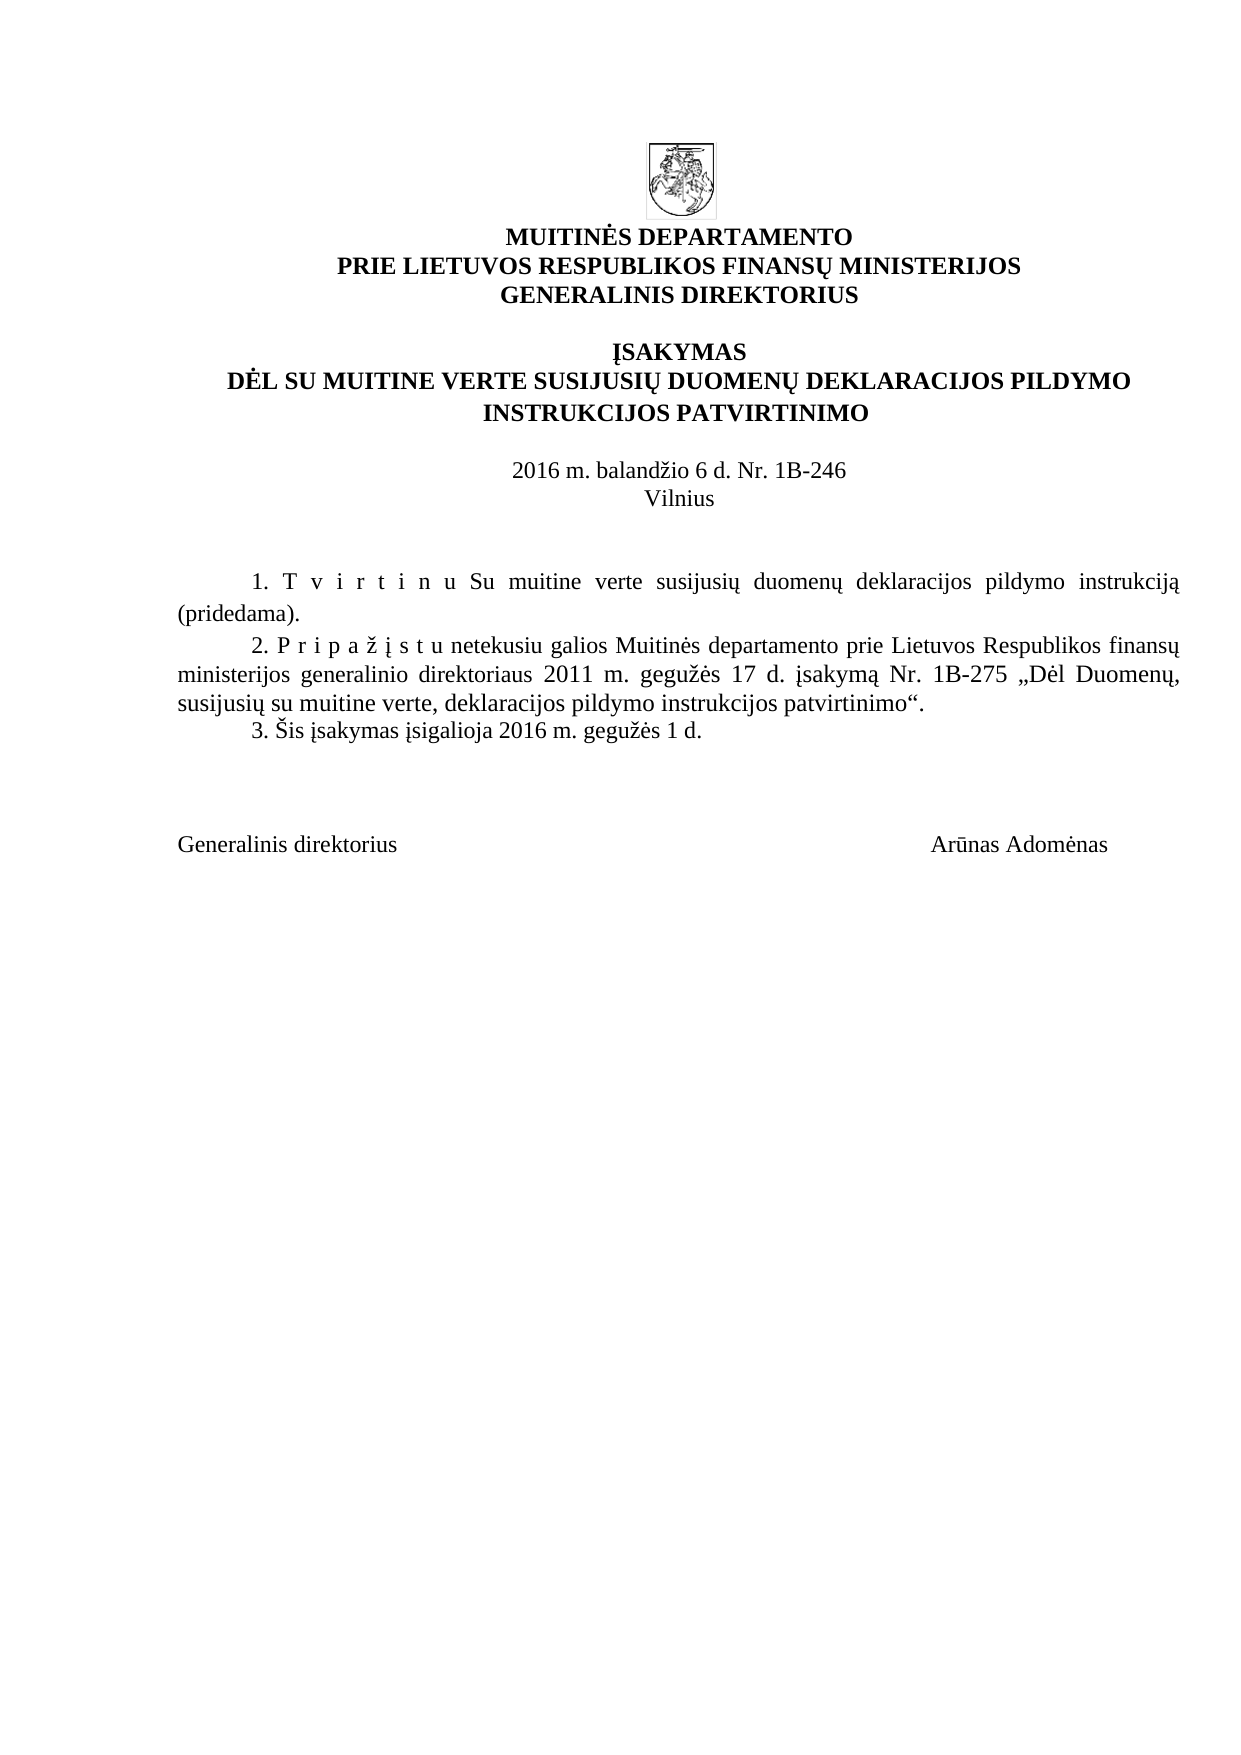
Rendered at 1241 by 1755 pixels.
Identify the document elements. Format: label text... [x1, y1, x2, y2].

text 2. P r i p a ž į s t u netekusiu galios Muitinės departamento prie Lietuvos Respublikos finansų ministerijos generalinio direktoriaus 2011 m. gegužės 17 d. įsakymą Nr. 1B-275 „Dėl Duomenų, susijusių su muitine verte, deklaracijos pildymo instrukcijos patvirtinimo“. [177, 631, 1181, 716]
text PRIE LIETUVOS RESPUBLIKOS FINANSŲ MINISTERIJOS [177, 251, 1181, 280]
text 2016 m. balandžio 6 d. Nr. 1B-246 [177, 456, 1181, 484]
text 1. T v i r t i n u Su muitine verte susijusių duomenų deklaracijos pildymo instrukciją (pridedama). [177, 567, 1181, 627]
text 3. Šis įsakymas įsigalioja 2016 m. gegužės 1 d. [177, 716, 1181, 744]
text Generalinis direktorius Arūnas Adomėnas [177, 830, 1181, 858]
text DĖL SU MUITINE VERTE SUSIJUSIŲ DUOMENŲ DEKLARACIJOS PILDYMO INSTRUKCIJOS PATVIRTINIMO [177, 366, 1181, 429]
text GENERALINIS DIREKTORIUS [177, 280, 1181, 308]
text Vilnius [177, 484, 1181, 512]
text MUITINĖS DEPARTAMENTO [177, 222, 1181, 251]
text ĮSAKYMAS [177, 337, 1181, 366]
